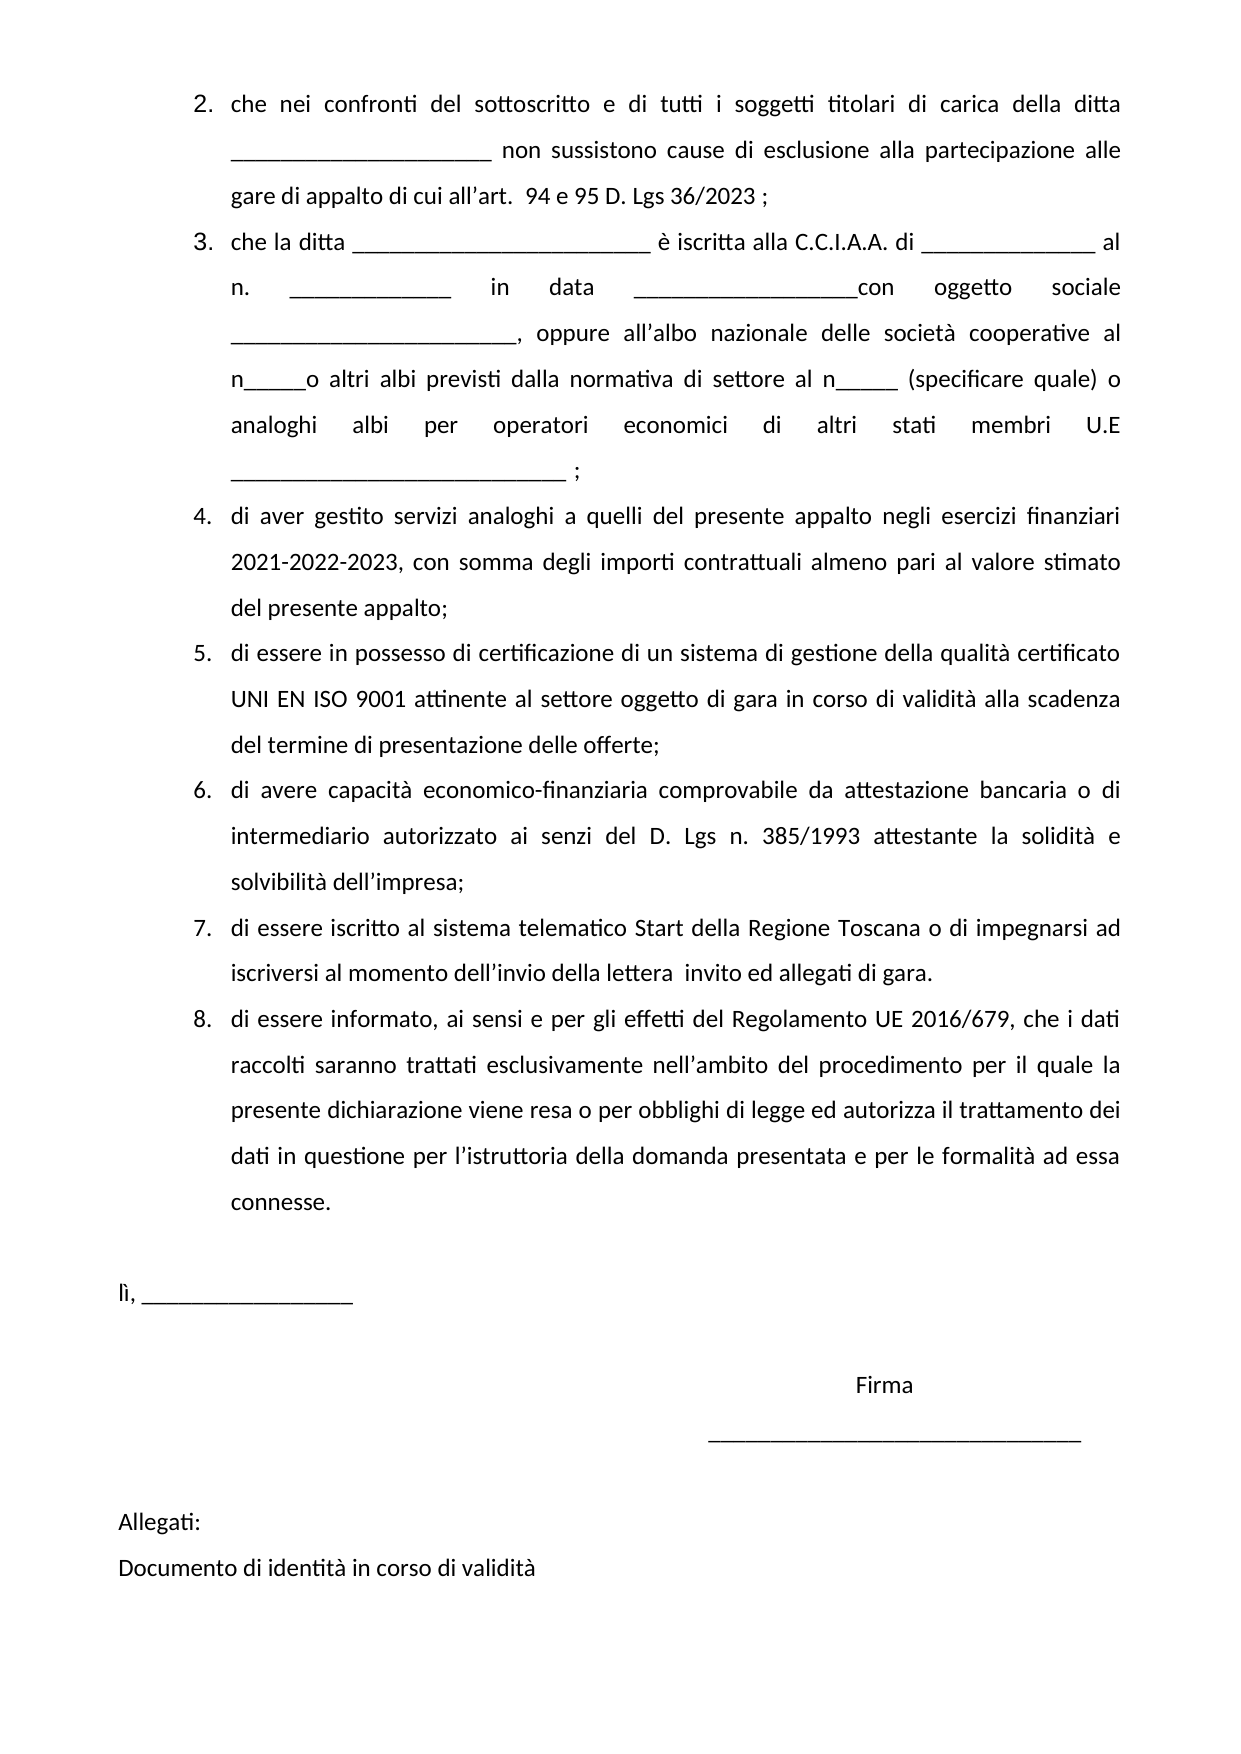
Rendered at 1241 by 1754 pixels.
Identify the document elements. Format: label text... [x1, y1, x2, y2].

list che nei confronti del sottoscritto e di tutti i soggetti titolari di carica della ditta _____________________ non sussistono cause di esclusione alla partecipazione alle gare di appalto di cui all’art. 94 e 95 D. Lgs 36/2023 ; [193, 89, 1122, 211]
list che la ditta ________________________ è iscritta alla C.C.I.A.A. di ______________ al n. _____________ in data __________________con oggetto sociale _______________________, oppure all’albo nazionale delle società cooperative al n_____o altri albi previsti dalla normativa di settore al n_____ (specificare quale) o analoghi albi per operatori economici di altri stati membri U.E ___________________________ ; [193, 226, 1122, 485]
list di avere capacità economico-finanziaria comprovabile da attestazione bancaria o di intermediario autorizzato ai senzi del D. Lgs n. 385/1993 attestante la solidità e solvibilità dell’impresa; [193, 774, 1122, 897]
list di aver gestito servizi analoghi a quelli del presente appalto negli esercizi finanziari 2021-2022-2023, con somma degli importi contrattuali almeno pari al valore stimato del presente appalto; [193, 500, 1122, 622]
list di essere in possesso di certificazione di un sistema di gestione della qualità certificato UNI EN ISO 9001 attinente al settore oggetto di gara in corso di validità alla scadenza del termine di presentazione delle offerte; [193, 637, 1122, 759]
text Allegati: [118, 1506, 1122, 1537]
text Documento di identità in corso di validità [118, 1552, 1122, 1582]
list di essere informato, ai sensi e per gli effetti del Regolamento UE 2016/679, che i dati raccolti saranno trattati esclusivamente nell’ambito del procedimento per il quale la presente dichiarazione viene resa o per obblighi di legge ed autorizza il trattamento dei dati in questione per l’istruttoria della domanda presentata e per le formalità ad essa connesse. [193, 1003, 1122, 1217]
list di essere iscritto al sistema telematico Start della Regione Toscana o di impegnarsi ad iscriversi al momento dell’invio della lettera invito ed allegati di gara. [193, 912, 1122, 988]
text Firma [118, 1369, 1122, 1399]
text lì, _________________ [118, 1278, 1122, 1308]
text ______________________________ [118, 1415, 1122, 1445]
